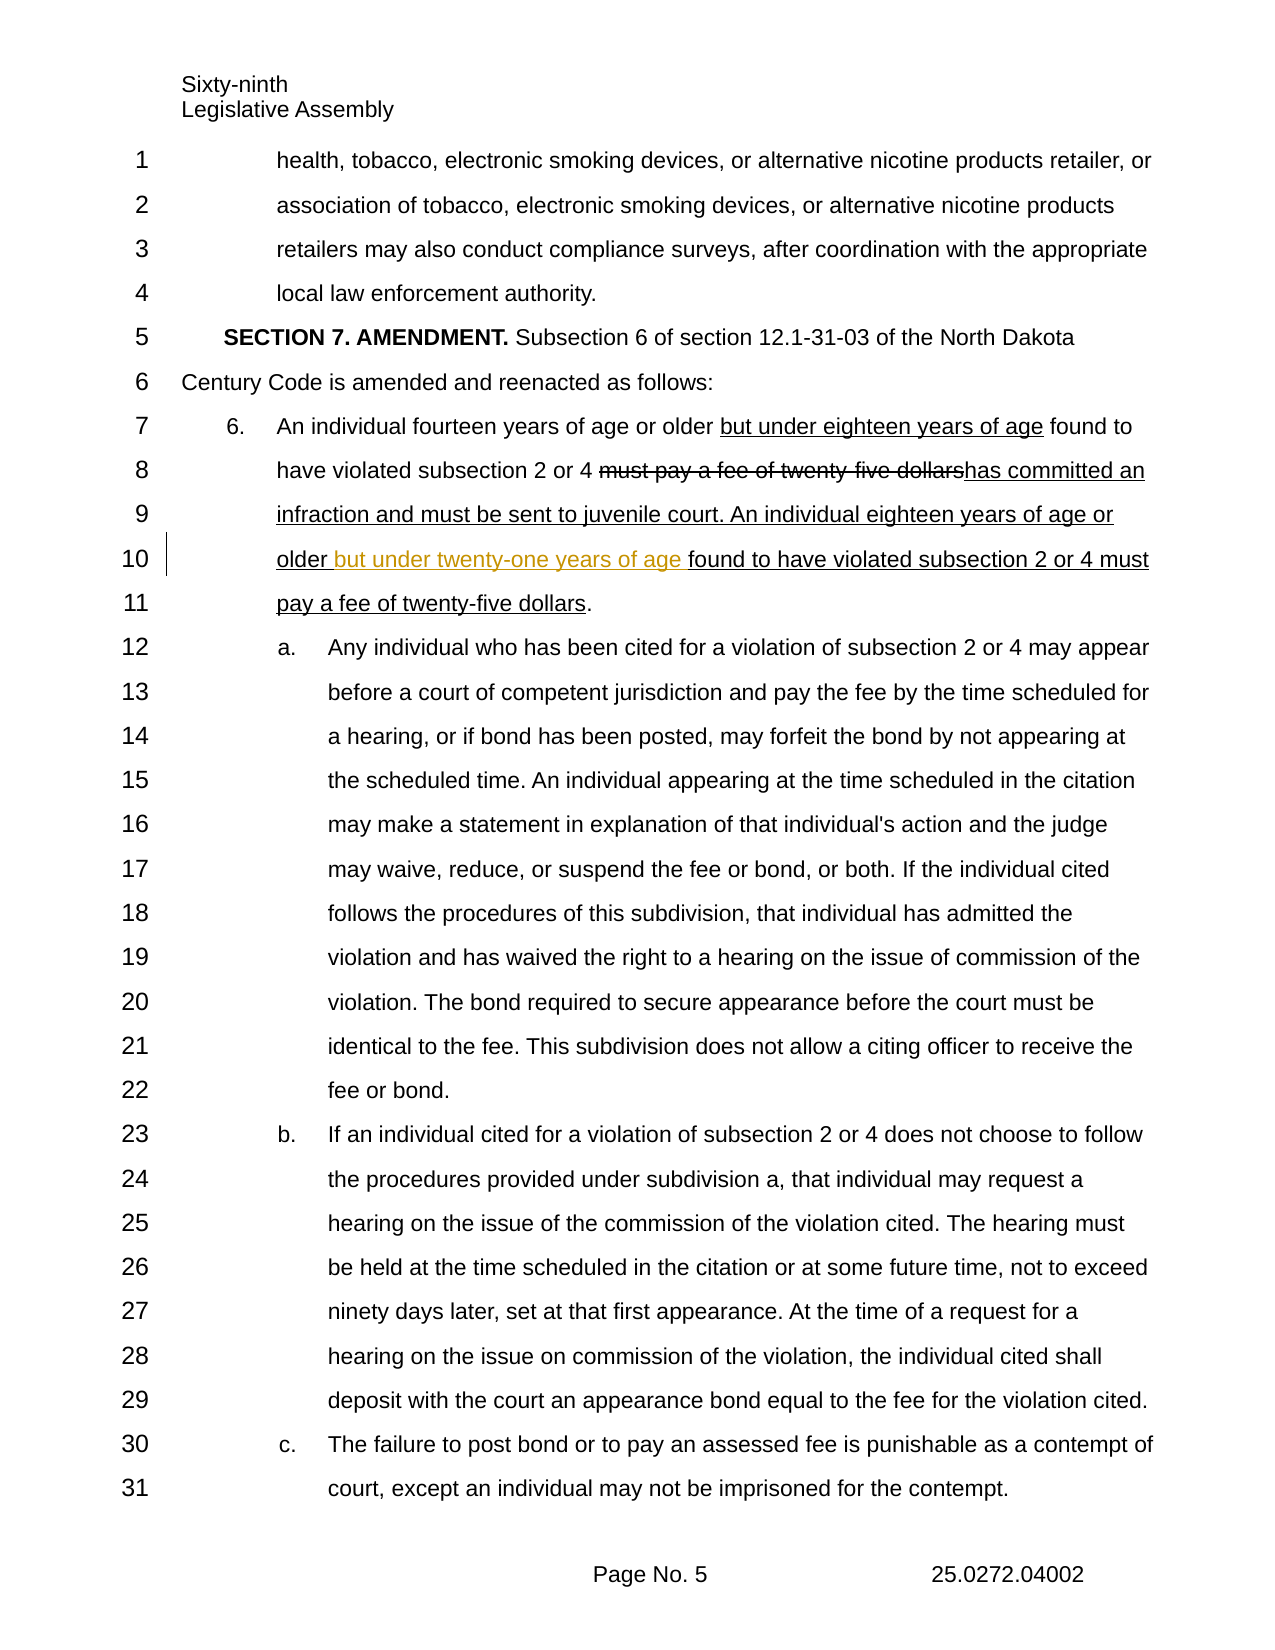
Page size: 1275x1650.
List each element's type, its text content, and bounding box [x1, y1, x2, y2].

text a. Any individual who has been cited for a violation of subsection 2 or 4 may appear before a court of competent jurisdiction and pay the fee by the time scheduled for a hearing, or if bond has been posted, may forfeit the bond by not appearing at the scheduled time. An individual appearing at the time scheduled in the citation may make a statement in explanation of that individual's action and the judge may waive, reduce, or suspend the fee or bond, or both. If the individual cited follows the procedures of this subdivision, that individual has admitted the violation and has waived the right to a hearing on the issue of commission of the violation. The bond required to secure appearance before the court must be identical to the fee. This subdivision does not allow a citing officer to receive the fee or bond. [181, 620, 1154, 1107]
text SECTION 7. AMENDMENT. Subsection 6 of section 12.1‑31‑03 of the North Dakota Century Code is amended and reenacted as follows: [181, 310, 1154, 399]
text 6. An individual fourteen years of age or older but under eighteen years of age found to have violated subsection 2 or 4 must pay a fee of twenty‑five dollarshas committed an infraction and must be sent to juvenile court. An individual eighteen years of age or older but under twenty-one years of age found to have violated subsection 2 or 4 must pay a fee of twenty‑five dollars. [181, 399, 1154, 620]
text b. If an individual cited for a violation of subsection 2 or 4 does not choose to follow the procedures provided under subdivision a, that individual may request a hearing on the issue of the commission of the violation cited. The hearing must be held at the time scheduled in the citation or at some future time, not to exceed ninety days later, set at that first appearance. At the time of a request for a hearing on the issue on commission of the violation, the individual cited shall deposit with the court an appearance bond equal to the fee for the violation cited. [181, 1107, 1154, 1417]
text health, tobacco, electronic smoking devices, or alternative nicotine products retailer, or association of tobacco, electronic smoking devices, or alternative nicotine products retailers may also conduct compliance surveys, after coordination with the appropriate local law enforcement authority. [181, 133, 1154, 310]
text c. The failure to post bond or to pay an assessed fee is punishable as a contempt of court, except an individual may not be imprisoned for the contempt. [181, 1417, 1154, 1506]
